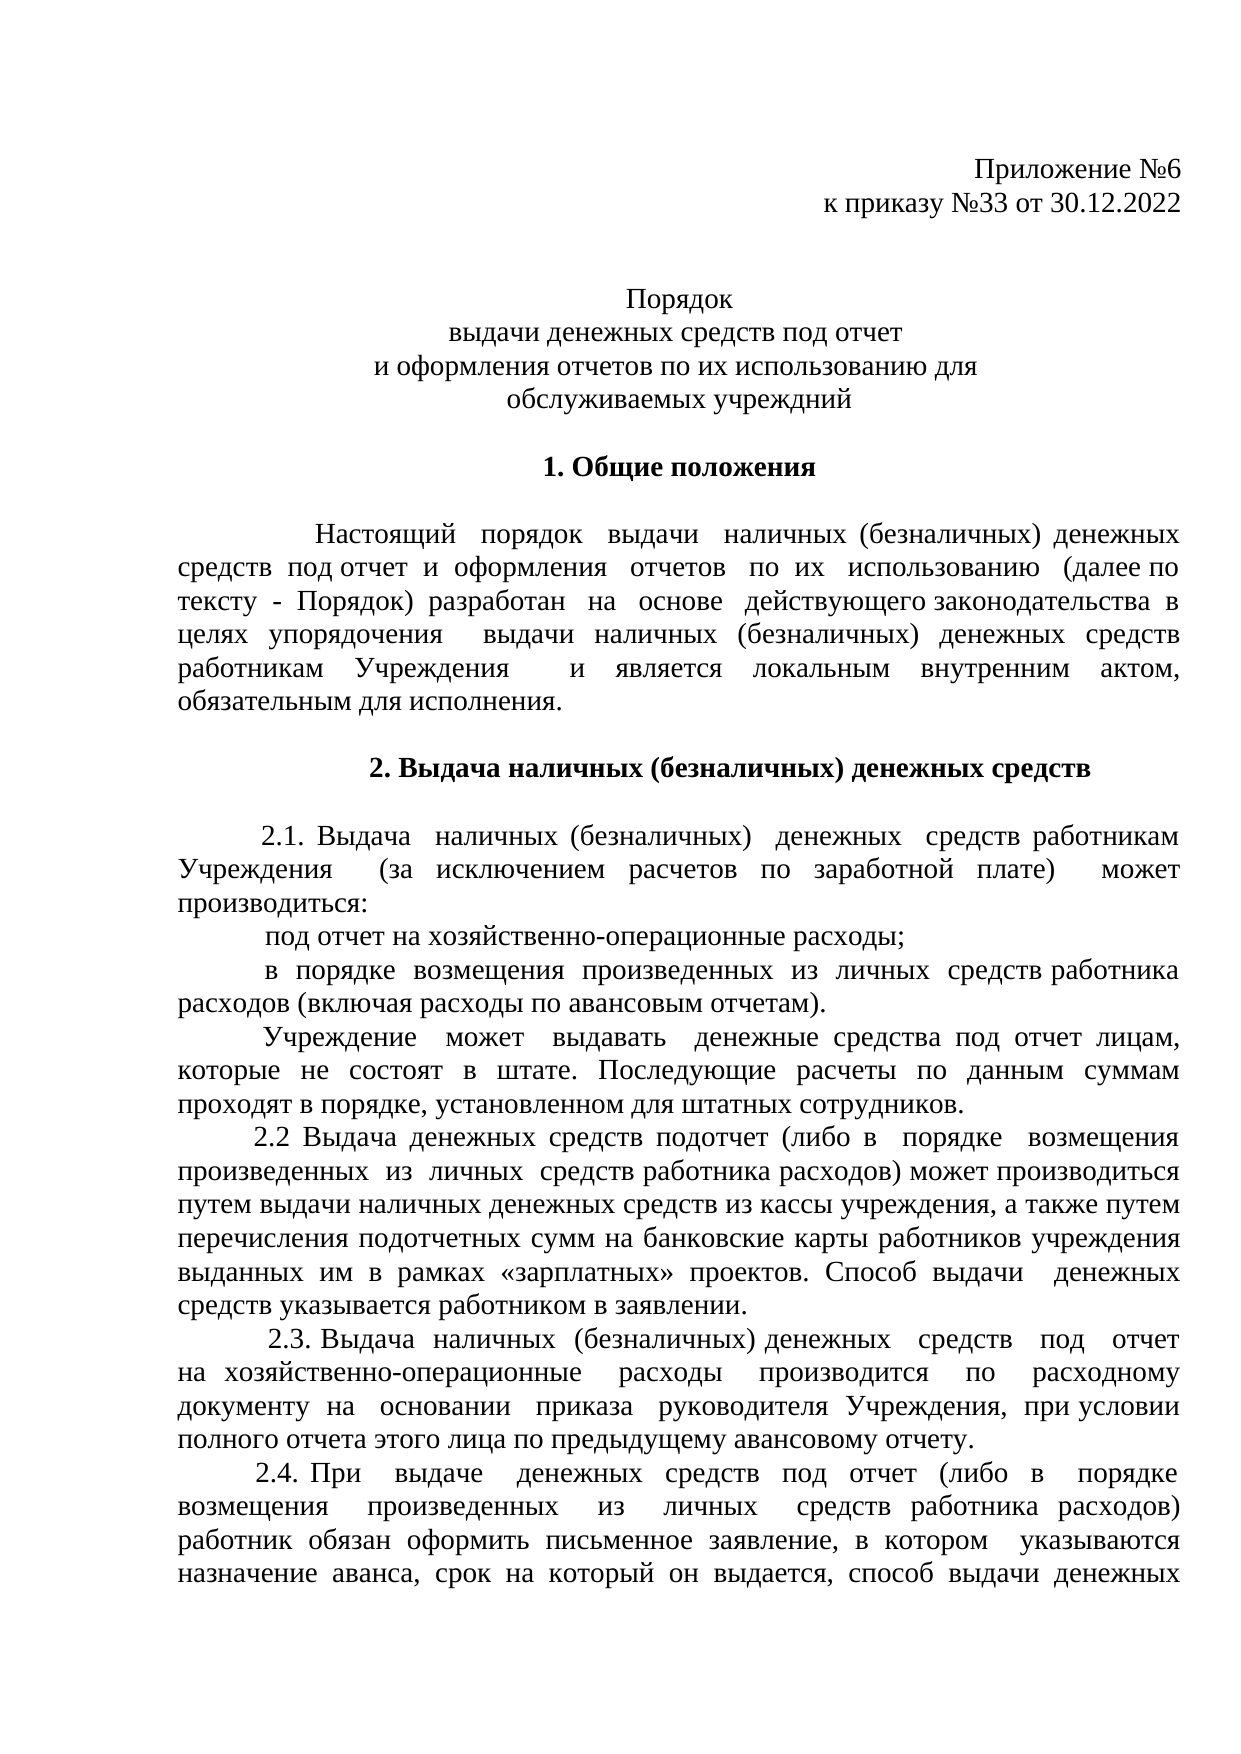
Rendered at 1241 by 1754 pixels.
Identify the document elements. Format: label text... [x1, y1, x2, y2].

text к приказу №33 от 30.12.2022 [177, 185, 1181, 219]
text обслуживаемых учреждний [177, 382, 1181, 415]
text 2.3. Выдача наличных (безналичных) денежных средств под отчет на хозяйственно-операционные расходы производится по расходному документу на основании приказа руководителя Учреждения, при условии полного отчета этого лица по предыдущему авансовому отчету. [177, 1321, 1181, 1455]
text в порядке возмещения произведенных из личных средств работника расходов (включая расходы по авансовым отчетам). [177, 952, 1181, 1019]
text выдачи денежных средств под отчет [177, 314, 1181, 348]
text 2.2 Выдача денежных средств подотчет (либо в порядке возмещения произведенных из личных средств работника расходов) может производиться путем выдачи наличных денежных средств из кассы учреждения, а также путем перечисления подотчетных сумм на банковские карты работников учреждения выданных им в рамках «зарплатных» проектов. Способ выдачи денежных средств указывается работником в заявлении. [177, 1119, 1181, 1321]
text и оформления отчетов по их использованию для [177, 348, 1181, 382]
text Учреждение может выдавать денежные средства под отчет лицам, которые не состоят в штате. Последующие расчеты по данным суммам проходят в порядке, установленном для штатных сотрудников. [177, 1019, 1181, 1119]
text Настоящий порядок выдачи наличных (безналичных) денежных средств под отчет и оформления отчетов по их использованию (далее по тексту - Порядок) разработан на основе действующего законодательства в целях упорядочения выдачи наличных (безналичных) денежных средств работникам Учреждения и является локальным внутренним актом, обязательным для исполнения. [177, 516, 1181, 717]
text 2. Выдача наличных (безналичных) денежных средств [177, 751, 1181, 784]
text 2.1. Выдача наличных (безналичных) денежных средств работникам Учреждения (за исключением расчетов по заработной плате) может производиться: [177, 818, 1181, 918]
text 2.4. При выдаче денежных средств под отчет (либо в порядке возмещения произведенных из личных средств работника расходов) работник обязан оформить письменное заявление, в котором указываются назначение аванса, срок на который он выдается, способ выдачи денежных [177, 1455, 1181, 1589]
text 1. Общие положения [177, 449, 1181, 482]
text Приложение №6 [177, 152, 1181, 185]
text Порядок [177, 281, 1181, 314]
text под отчет на хозяйственно-операционные расходы; [177, 918, 1181, 952]
